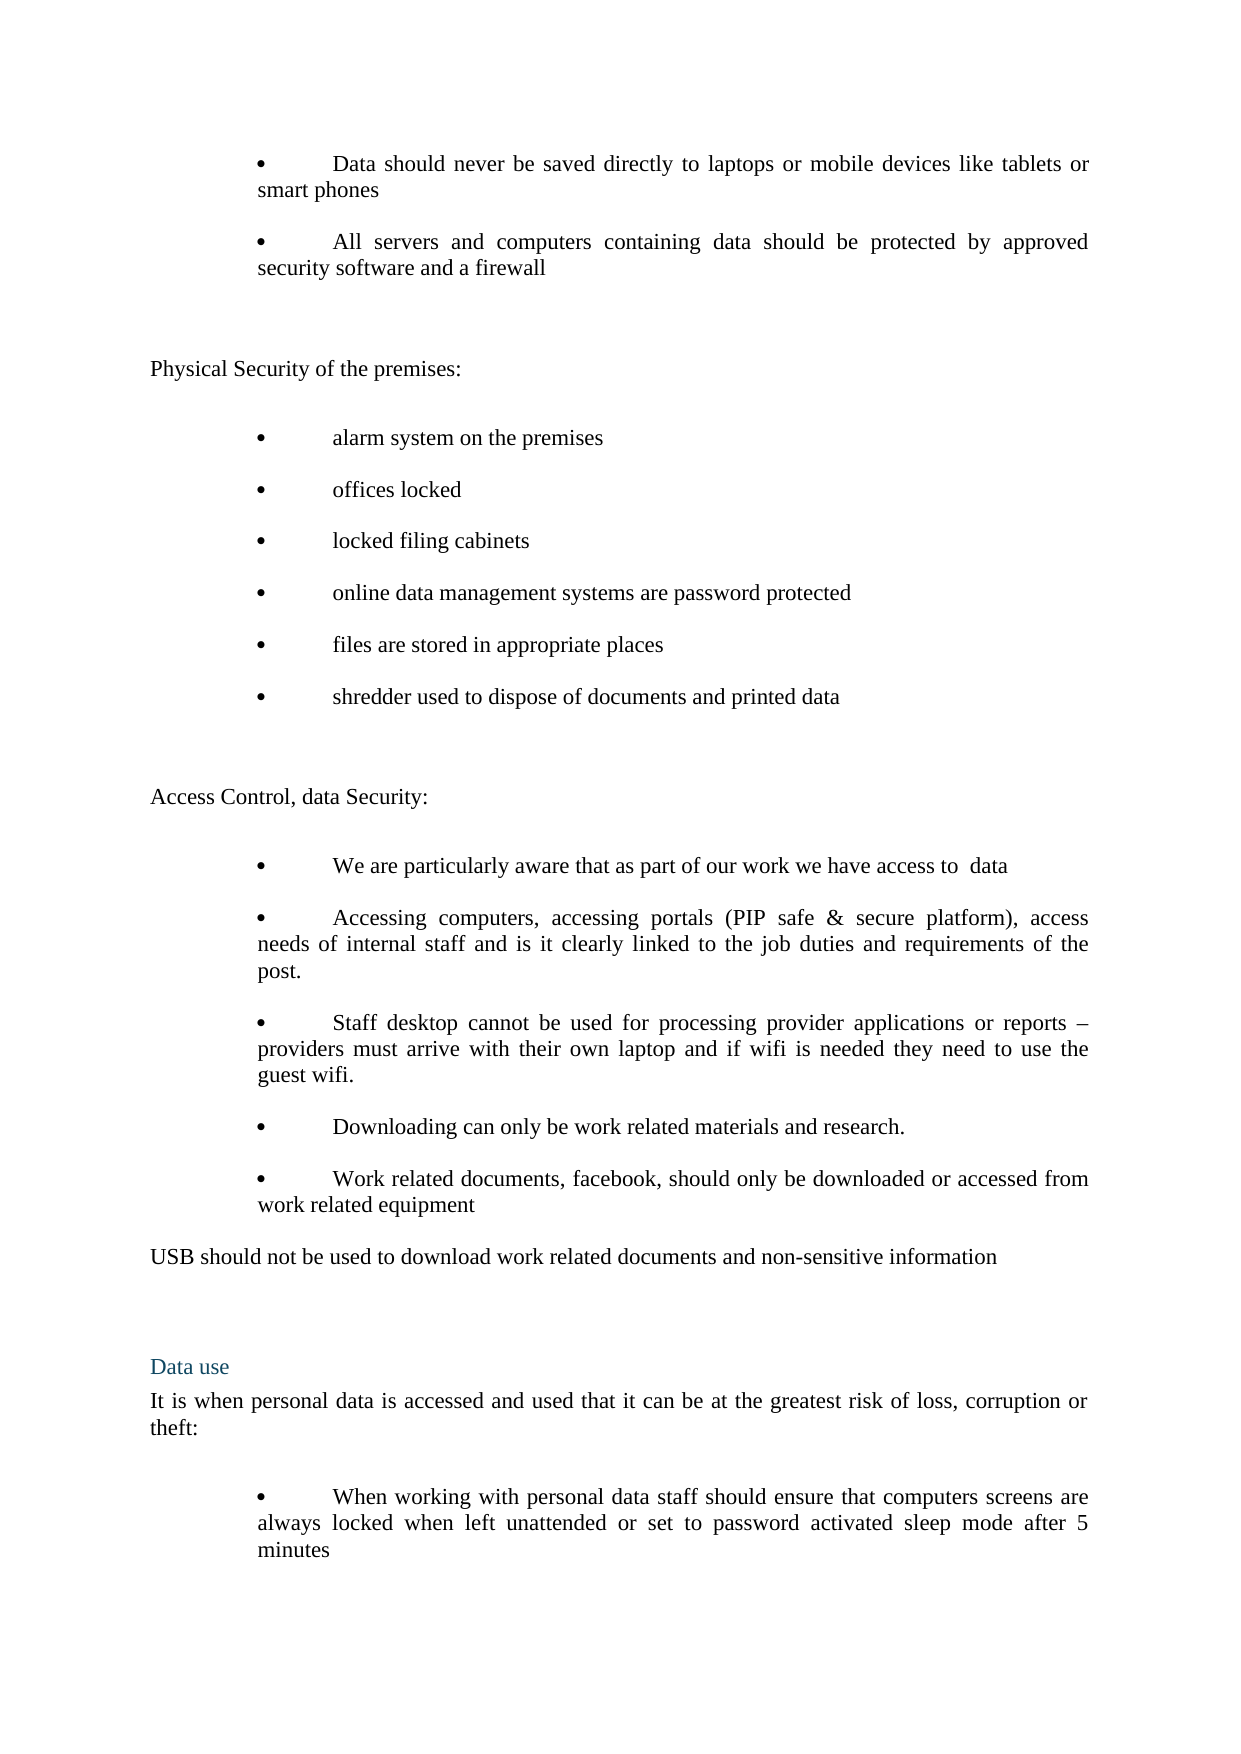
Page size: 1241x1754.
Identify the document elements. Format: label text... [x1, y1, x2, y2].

list Accessing computers, accessing portals (PIP safe & secure platform), access needs of internal staff and is it clearly linked to the job duties and requirements of the post. [257, 904, 1090, 983]
subtitle Data use [150, 1353, 1090, 1379]
list alarm system on the premises [257, 424, 1090, 450]
list shredder used to dispose of documents and printed data [257, 683, 1090, 709]
list Data should never be saved directly to laptops or mobile devices like tablets or smart phones [257, 150, 1090, 203]
text Access Control, data Security: [150, 783, 1090, 809]
list Staff desktop cannot be used for processing provider applications or reports – providers must arrive with their own laptop and if wifi is needed they need to use the guest wifi. [257, 1008, 1090, 1088]
list When working with personal data staff should ensure that computers screens are always locked when left unattended or set to password activated sleep mode after 5 minutes [257, 1483, 1090, 1562]
list Downloading can only be work related materials and research. [257, 1113, 1090, 1139]
list offices locked [257, 476, 1090, 502]
text Physical Security of the premises: [150, 355, 1090, 381]
list All servers and computers containing data should be protected by approved security software and a firewall [257, 228, 1090, 281]
list online data management systems are password protected [257, 579, 1090, 606]
list We are particularly aware that as part of our work we have access to data [257, 852, 1090, 879]
list Work related documents, facebook, should only be downloaded or accessed from work related equipment [257, 1165, 1090, 1217]
text It is when personal data is accessed and used that it can be at the greatest risk of loss, corruption or theft: [150, 1387, 1090, 1440]
list locked filing cabinets [257, 527, 1090, 554]
list files are stored in appropriate places [257, 631, 1090, 657]
text USB should not be used to download work related documents and non-sensitive information [150, 1243, 1090, 1269]
